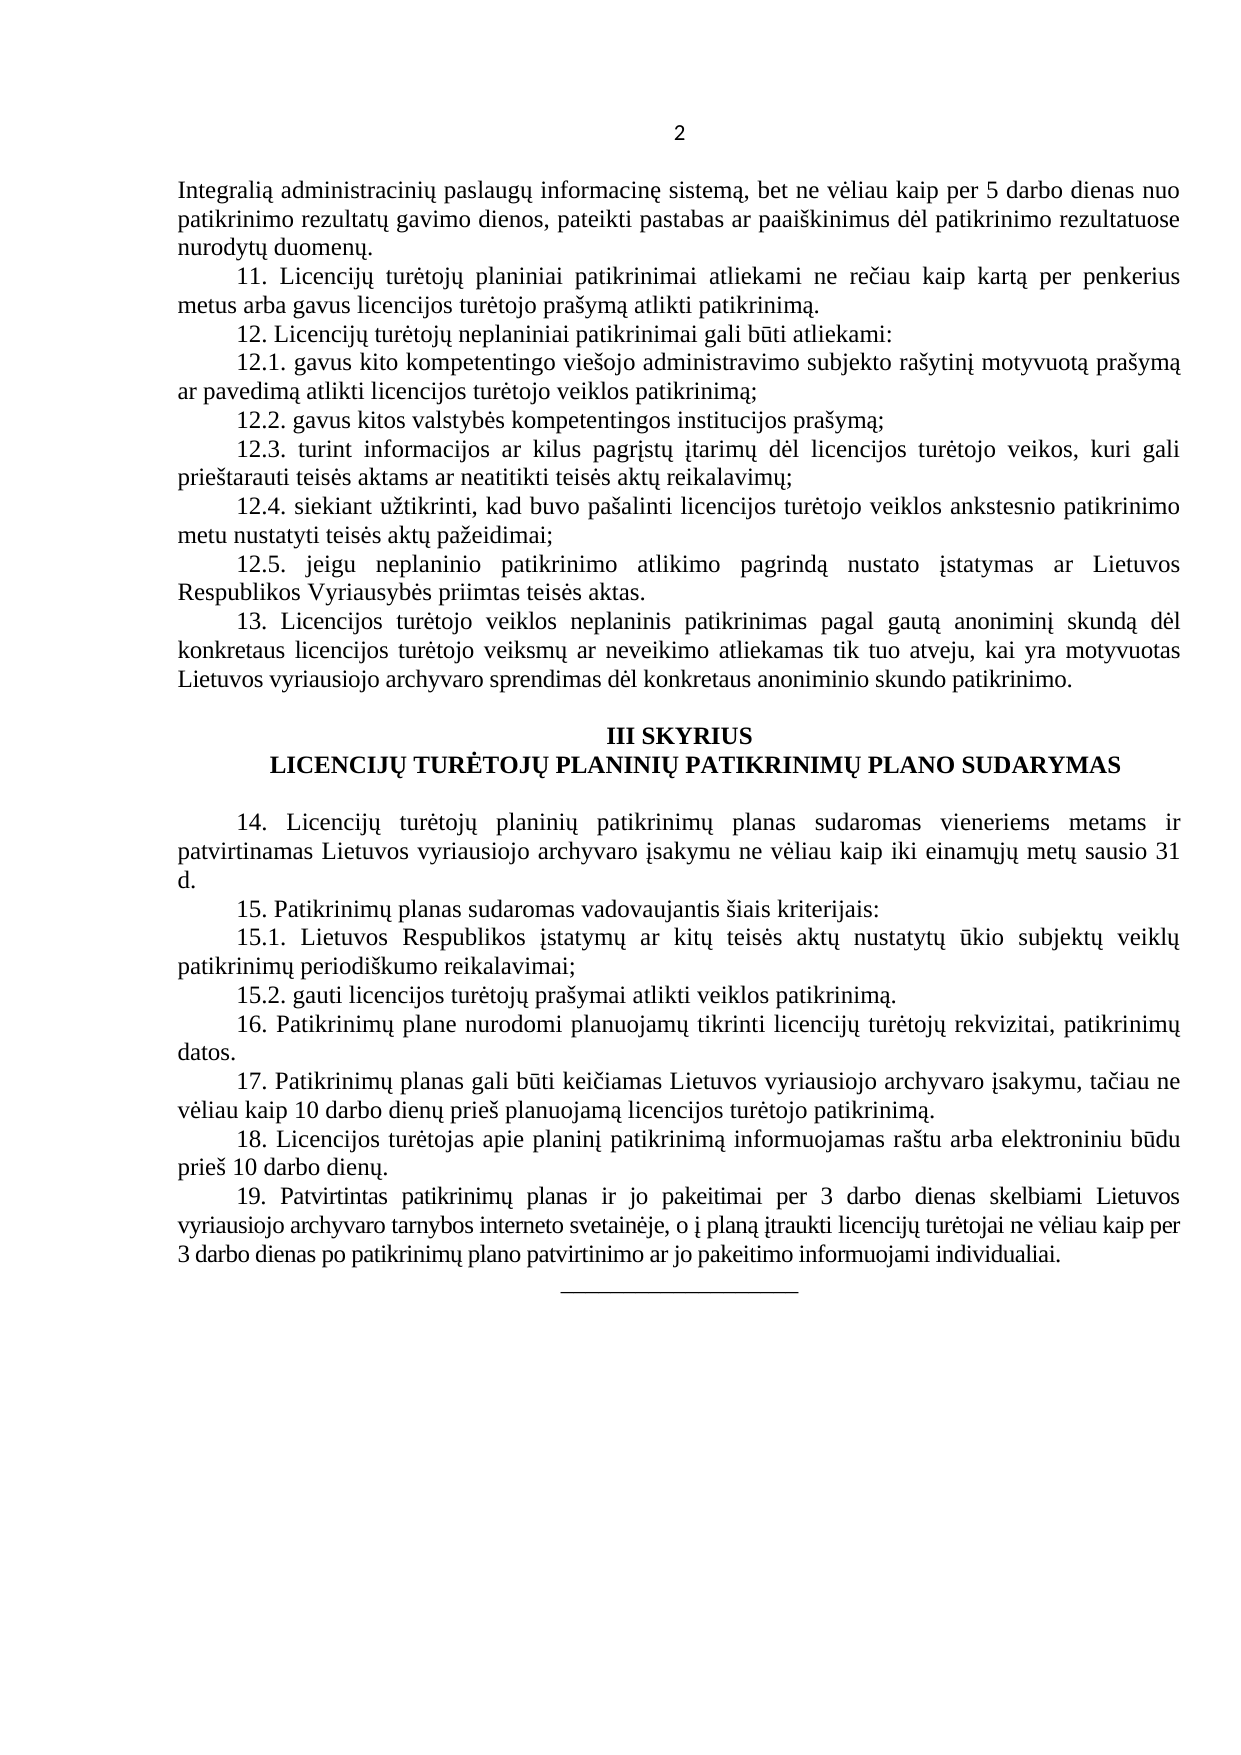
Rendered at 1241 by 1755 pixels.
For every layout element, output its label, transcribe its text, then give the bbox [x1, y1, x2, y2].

text 12.2. gavus kitos valstybės kompetentingos institucijos prašymą; [177, 405, 1181, 434]
text 12.4. siekiant užtikrinti, kad buvo pašalinti licencijos turėtojo veiklos ankstesnio patikrinimo metu nustatyti teisės aktų pažeidimai; [177, 491, 1181, 549]
text 15.2. gauti licencijos turėtojų prašymai atlikti veiklos patikrinimą. [177, 980, 1181, 1009]
text 15.1. Lietuvos Respublikos įstatymų ar kitų teisės aktų nustatytų ūkio subjektų veiklų patikrinimų periodiškumo reikalavimai; [177, 922, 1181, 980]
text 12.1. gavus kito kompetentingo viešojo administravimo subjekto rašytinį motyvuotą prašymą ar pavedimą atlikti licencijos turėtojo veiklos patikrinimą; [177, 347, 1181, 405]
text iii SKYRIUS [177, 721, 1181, 750]
text Integralią administracinių paslaugų informacinę sistemą, bet ne vėliau kaip per 5 darbo dienas nuo patikrinimo rezultatų gavimo dienos, pateikti pastabas ar paaiškinimus dėl patikrinimo rezultatuose nurodytų duomenų. [177, 175, 1181, 261]
text 13. Licencijos turėtojo veiklos neplaninis patikrinimas pagal gautą anoniminį skundą dėl konkretaus licencijos turėtojo veiksmų ar neveikimo atliekamas tik tuo atveju, kai yra motyvuotas Lietuvos vyriausiojo archyvaro sprendimas dėl konkretaus anoniminio skundo patikrinimo. [177, 606, 1181, 692]
text 16. Patikrinimų plane nurodomi planuojamų tikrinti licencijų turėtojų rekvizitai, patikrinimų datos. [177, 1009, 1181, 1066]
text ___________________ [177, 1267, 1181, 1296]
text 14. Licencijų turėtojų planinių patikrinimų planas sudaromas vieneriems metams ir patvirtinamas Lietuvos vyriausiojo archyvaro įsakymu ne vėliau kaip iki einamųjų metų sausio 31 d. [177, 807, 1181, 894]
text LICENCIJŲ TURĖTOJŲ PLANINIŲ PATIKRINIMŲ PLANO SUDARYMAS [177, 750, 1181, 779]
text 12. Licencijų turėtojų neplaniniai patikrinimai gali būti atliekami: [177, 319, 1181, 347]
text 12.5. jeigu neplaninio patikrinimo atlikimo pagrindą nustato įstatymas ar Lietuvos Respublikos Vyriausybės priimtas teisės aktas. [177, 549, 1181, 606]
text 15. Patikrinimų planas sudaromas vadovaujantis šiais kriterijais: [177, 894, 1181, 922]
text 12.3. turint informacijos ar kilus pagrįstų įtarimų dėl licencijos turėtojo veikos, kuri gali prieštarauti teisės aktams ar neatitikti teisės aktų reikalavimų; [177, 434, 1181, 491]
text 11. Licencijų turėtojų planiniai patikrinimai atliekami ne rečiau kaip kartą per penkerius metus arba gavus licencijos turėtojo prašymą atlikti patikrinimą. [177, 261, 1181, 319]
text 17. Patikrinimų planas gali būti keičiamas Lietuvos vyriausiojo archyvaro įsakymu, tačiau ne vėliau kaip 10 darbo dienų prieš planuojamą licencijos turėtojo patikrinimą. [177, 1066, 1181, 1124]
text 18. Licencijos turėtojas apie planinį patikrinimą informuojamas raštu arba elektroniniu būdu prieš 10 darbo dienų. [177, 1124, 1181, 1181]
text 19. Patvirtintas patikrinimų planas ir jo pakeitimai per 3 darbo dienas skelbiami Lietuvos vyriausiojo archyvaro tarnybos interneto svetainėje, o į planą įtraukti licencijų turėtojai ne vėliau kaip per 3 darbo dienas po patikrinimų plano patvirtinimo ar jo pakeitimo informuojami individualiai. [177, 1181, 1181, 1267]
